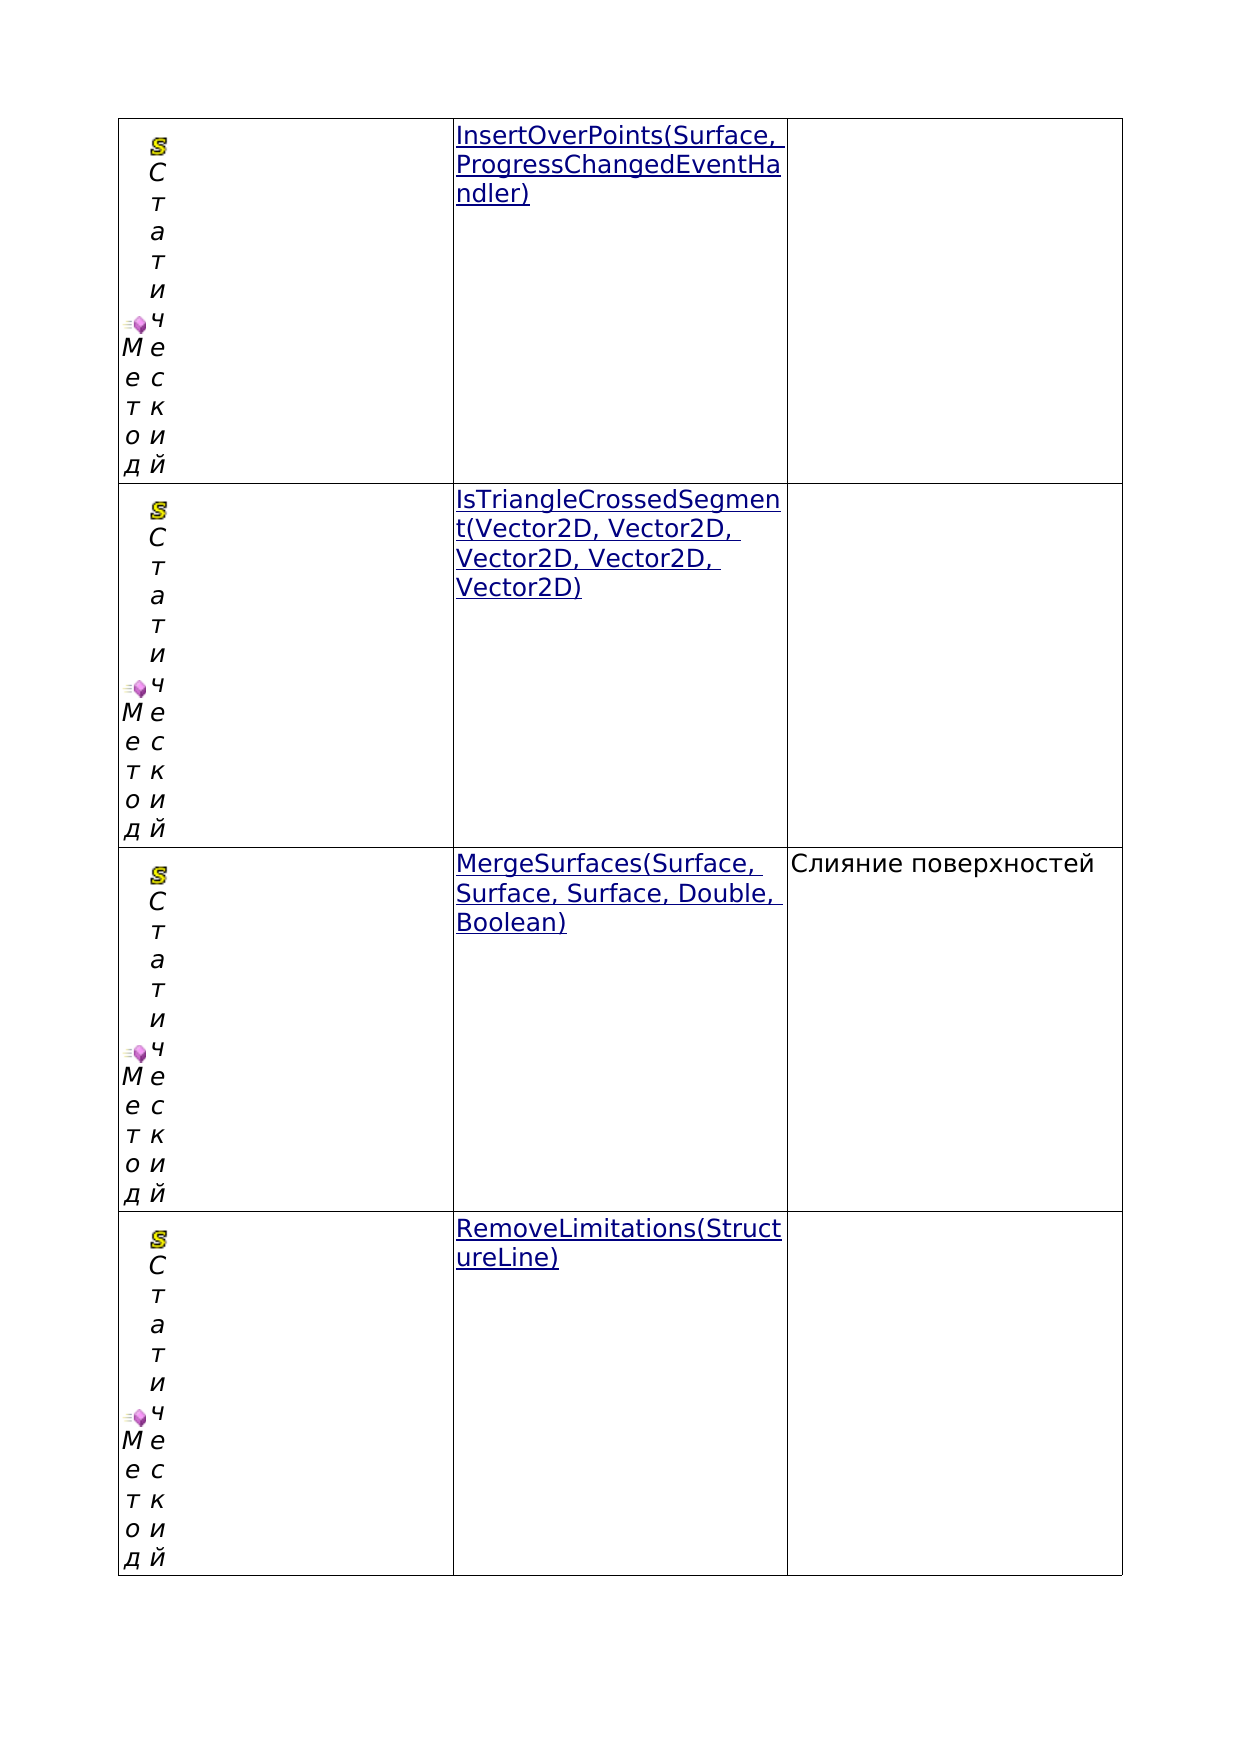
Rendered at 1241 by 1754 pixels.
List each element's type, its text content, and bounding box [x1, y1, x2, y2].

table_cell [119, 484, 453, 847]
table_cell [119, 119, 453, 482]
table_cell RemoveLimitations(StructureLine) [454, 1212, 787, 1575]
table_cell Слияние поверхностей [788, 848, 1122, 1211]
table_cell IsTriangleCrossedSegment(Vector2D, Vector2D, Vector2D, Vector2D, Vector2D) [454, 484, 787, 847]
picture [146, 1226, 172, 1252]
picture [146, 133, 172, 159]
picture [121, 1409, 146, 1427]
table_cell [119, 848, 453, 1211]
table_cell MergeSurfaces(Surface, Surface, Surface, Double, Boolean) [454, 848, 787, 1211]
picture [146, 862, 172, 888]
table_cell [119, 1212, 453, 1575]
table_cell [788, 484, 1122, 847]
table_cell [788, 119, 1122, 482]
picture [121, 316, 146, 334]
picture [121, 1045, 146, 1063]
picture [146, 497, 172, 523]
table_cell InsertOverPoints(Surface, ProgressChangedEventHandler) [454, 119, 787, 482]
table_cell [788, 1212, 1122, 1575]
picture [121, 680, 146, 698]
